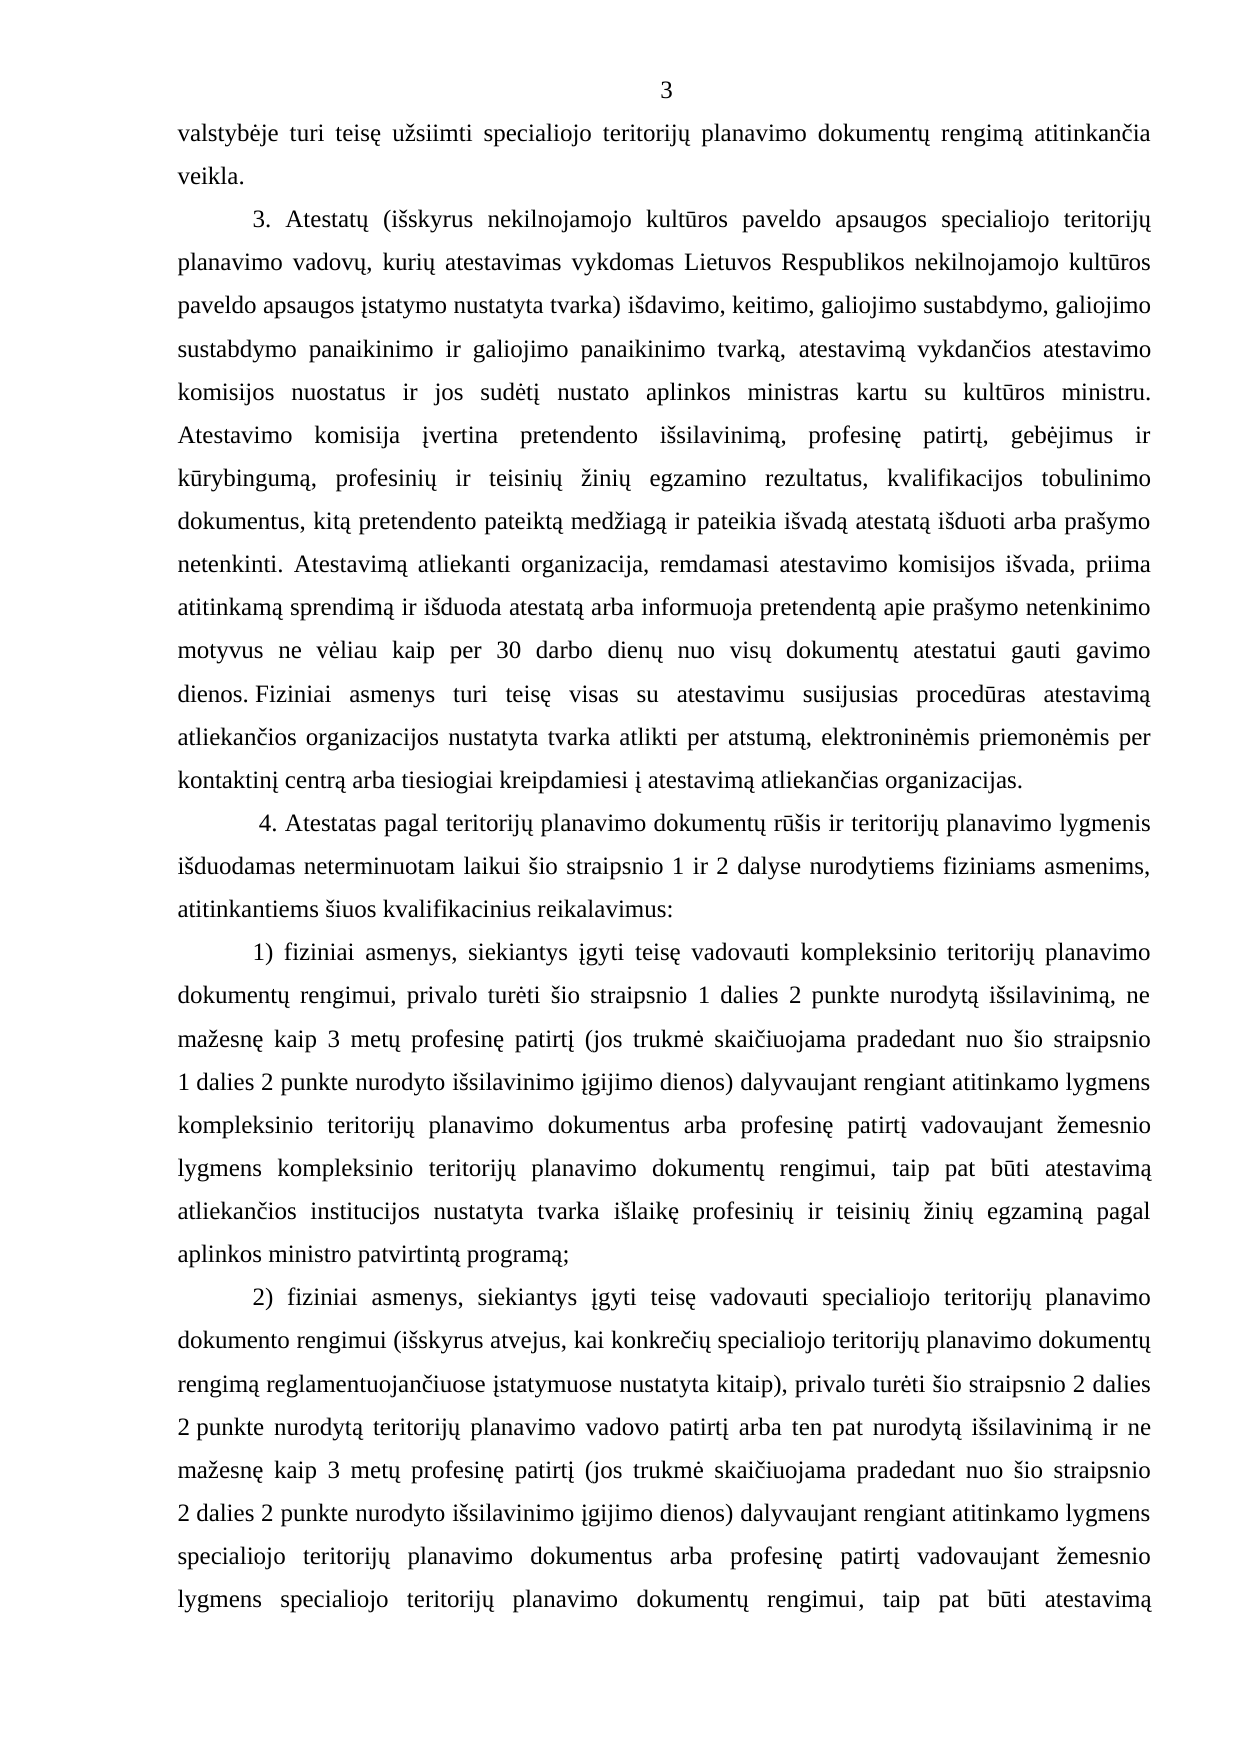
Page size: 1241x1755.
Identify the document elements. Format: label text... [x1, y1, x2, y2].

text valstybėje turi teisę užsiimti specialiojo teritorijų planavimo dokumentų rengimą atitinkančia veikla. [177, 118, 1152, 190]
text 3. Atestatų (išskyrus nekilnojamojo kultūros paveldo apsaugos specialiojo teritorijų planavimo vadovų, kurių atestavimas vykdomas Lietuvos Respublikos nekilnojamojo kultūros paveldo apsaugos įstatymo nustatyta tvarka) išdavimo, keitimo, galiojimo sustabdymo, galiojimo sustabdymo panaikinimo ir galiojimo panaikinimo tvarką, atestavimą vykdančios atestavimo komisijos nuostatus ir jos sudėtį nustato aplinkos ministras kartu su kultūros ministru. Atestavimo komisija įvertina pretendento išsilavinimą, profesinę patirtį, gebėjimus ir kūrybingumą, profesinių ir teisinių žinių egzamino rezultatus, kvalifikacijos tobulinimo dokumentus, kitą pretendento pateiktą medžiagą ir pateikia išvadą atestatą išduoti arba prašymo netenkinti. Atestavimą atliekanti organizacija, remdamasi atestavimo komisijos išvada, priima atitinkamą sprendimą ir išduoda atestatą arba informuoja pretendentą apie prašymo netenkinimo motyvus ne vėliau kaip per 30 darbo dienų nuo visų dokumentų atestatui gauti gavimo dienos. Fiziniai asmenys turi teisę visas su atestavimu susijusias procedūras atestavimą atliekančios organizacijos nustatyta tvarka atlikti per atstumą, elektroninėmis priemonėmis per kontaktinį centrą arba tiesiogiai kreipdamiesi į atestavimą atliekančias organizacijas. [177, 204, 1152, 794]
text 4. Atestatas pagal teritorijų planavimo dokumentų rūšis ir teritorijų planavimo lygmenis išduodamas neterminuotam laikui šio straipsnio 1 ir 2 dalyse nurodytiems fiziniams asmenims, atitinkantiems šiuos kvalifikacinius reikalavimus: [177, 808, 1152, 923]
text 1) fiziniai asmenys, siekiantys įgyti teisę vadovauti kompleksinio teritorijų planavimo dokumentų rengimui, privalo turėti šio straipsnio 1 dalies 2 punkte nurodytą išsilavinimą, ne mažesnę kaip 3 metų profesinę patirtį (jos trukmė skaičiuojama pradedant nuo šio straipsnio 1 dalies 2 punkte nurodyto išsilavinimo įgijimo dienos) dalyvaujant rengiant atitinkamo lygmens kompleksinio teritorijų planavimo dokumentus arba profesinę patirtį vadovaujant žemesnio lygmens kompleksinio teritorijų planavimo dokumentų rengimui, taip pat būti atestavimą atliekančios institucijos nustatyta tvarka išlaikę profesinių ir teisinių žinių egzaminą pagal aplinkos ministro patvirtintą programą; [177, 937, 1152, 1268]
text 2) fiziniai asmenys, siekiantys įgyti teisę vadovauti specialiojo teritorijų planavimo dokumento rengimui (išskyrus atvejus, kai konkrečių specialiojo teritorijų planavimo dokumentų rengimą reglamentuojančiuose įstatymuose nustatyta kitaip), privalo turėti šio straipsnio 2 dalies 2 punkte nurodytą teritorijų planavimo vadovo patirtį arba ten pat nurodytą išsilavinimą ir ne mažesnę kaip 3 metų profesinę patirtį (jos trukmė skaičiuojama pradedant nuo šio straipsnio 2 dalies 2 punkte nurodyto išsilavinimo įgijimo dienos) dalyvaujant rengiant atitinkamo lygmens specialiojo teritorijų planavimo dokumentus arba profesinę patirtį vadovaujant žemesnio lygmens specialiojo teritorijų planavimo dokumentų rengimui, taip pat būti atestavimą [177, 1282, 1152, 1613]
